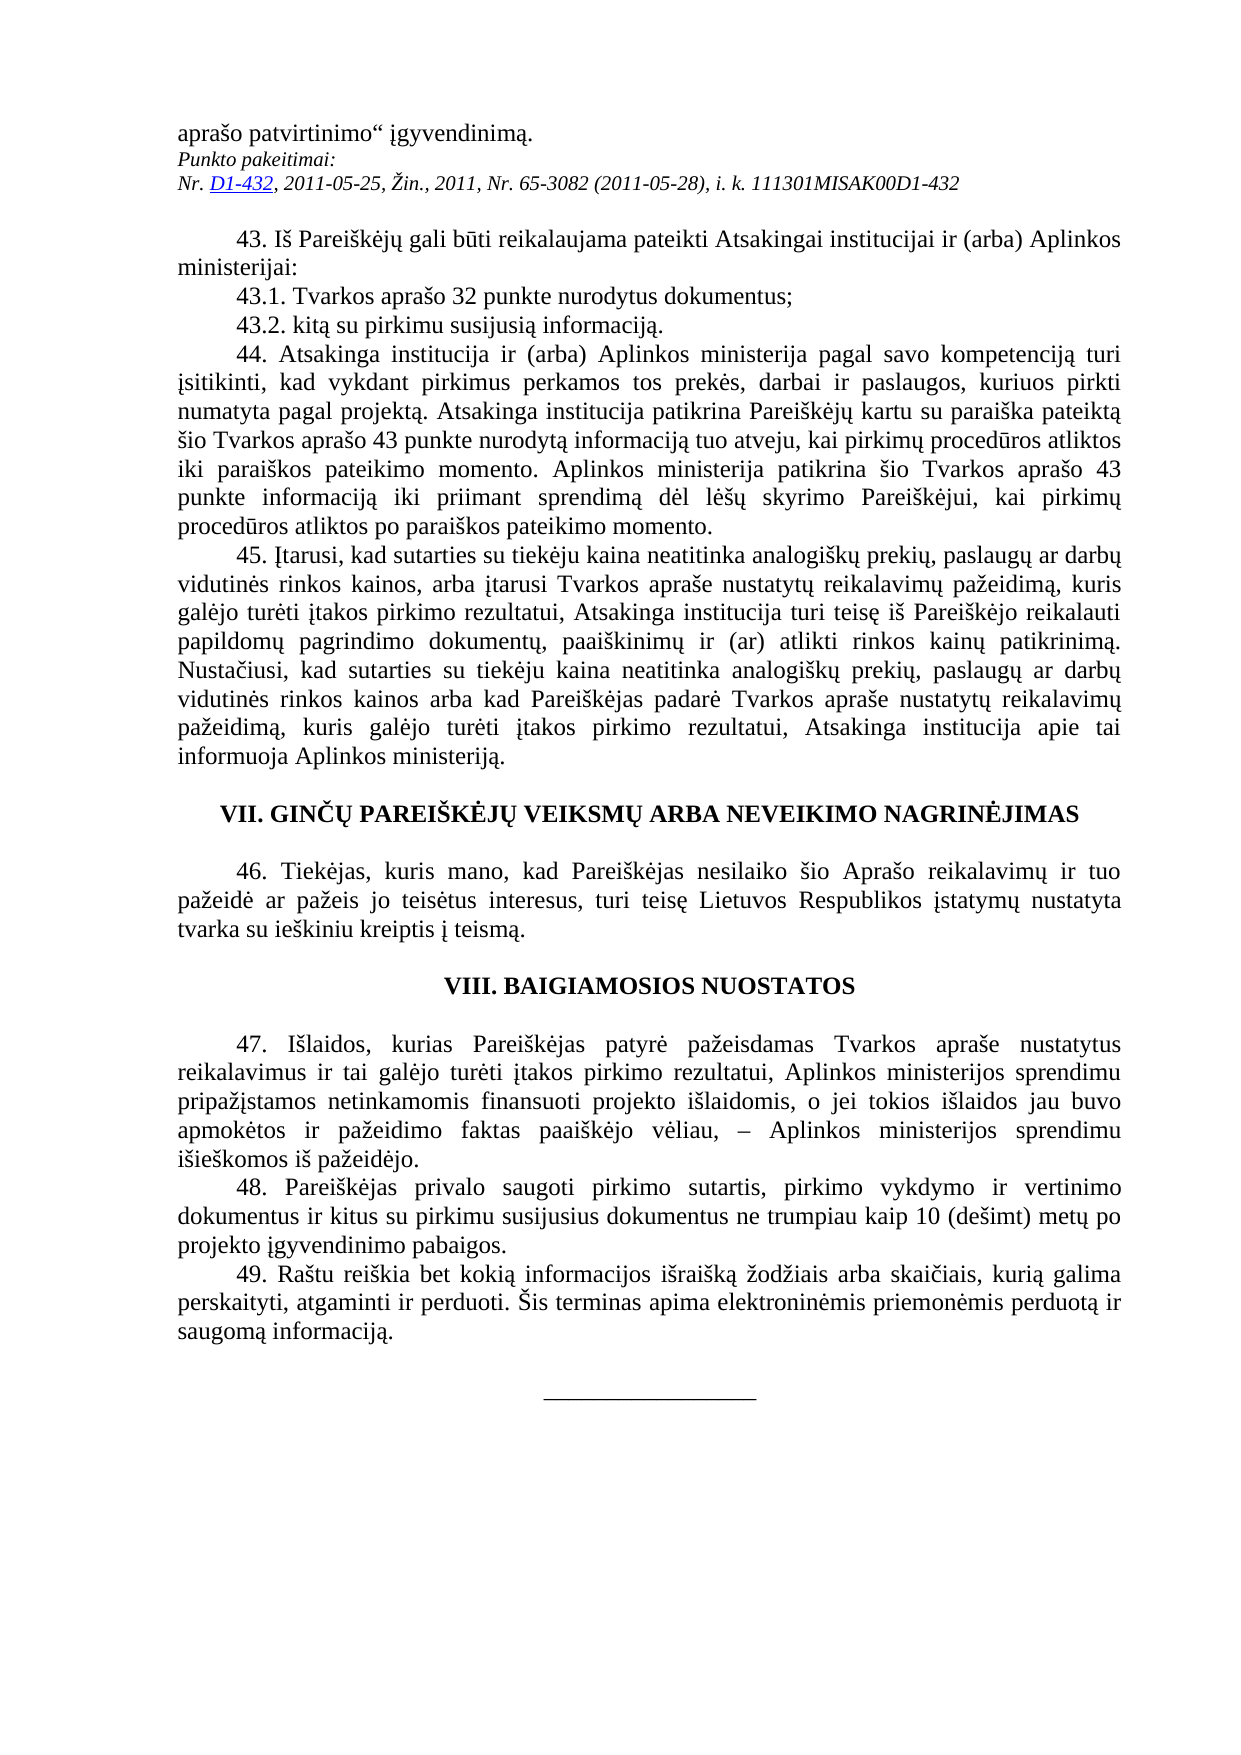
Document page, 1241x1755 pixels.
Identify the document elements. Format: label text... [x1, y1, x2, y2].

text Nr. D1-432, 2011-05-25, Žin., 2011, Nr. 65-3082 (2011-05-28), i. k. 111301MISAK00D1-432 [177, 171, 1122, 195]
text 49. Raštu reiškia bet kokią informacijos išraišką žodžiais arba skaičiais, kurią galima perskaityti, atgaminti ir perduoti. Šis terminas apima elektroninėmis priemonėmis perduotą ir saugomą informaciją. [177, 1259, 1122, 1345]
text VIII. BAIGIAMOSIOS NUOSTATOS [177, 971, 1122, 1000]
text 47. Išlaidos, kurias Pareiškėjas patyrė pažeisdamas Tvarkos apraše nustatytus reikalavimus ir tai galėjo turėti įtakos pirkimo rezultatui, Aplinkos ministerijos sprendimu pripažįstamos netinkamomis finansuoti projekto išlaidomis, o jei tokios išlaidos jau buvo apmokėtos ir pažeidimo faktas paaiškėjo vėliau, – Aplinkos ministerijos sprendimu išieškomos iš pažeidėjo. [177, 1029, 1122, 1172]
text 46. Tiekėjas, kuris mano, kad Pareiškėjas nesilaiko šio Aprašo reikalavimų ir tuo pažeidė ar pažeis jo teisėtus interesus, turi teisę Lietuvos Respublikos įstatymų nustatyta tvarka su ieškiniu kreiptis į teismą. [177, 856, 1122, 942]
text _________________ [177, 1374, 1122, 1402]
text 43.2. kitą su pirkimu susijusią informaciją. [177, 310, 1122, 339]
text VII. GINČŲ PAREIŠKĖJŲ VEIKSMŲ ARBA NEVEIKIMO NAGRINĖJIMAS [177, 799, 1122, 827]
text 43. Iš Pareiškėjų gali būti reikalaujama pateikti Atsakingai institucijai ir (arba) Aplinkos ministerijai: [177, 224, 1122, 281]
text 45. Įtarusi, kad sutarties su tiekėju kaina neatitinka analogiškų prekių, paslaugų ar darbų vidutinės rinkos kainos, arba įtarusi Tvarkos apraše nustatytų reikalavimų pažeidimą, kuris galėjo turėti įtakos pirkimo rezultatui, Atsakinga institucija turi teisę iš Pareiškėjo reikalauti papildomų pagrindimo dokumentų, paaiškinimų ir (ar) atlikti rinkos kainų patikrinimą. Nustačiusi, kad sutarties su tiekėju kaina neatitinka analogiškų prekių, paslaugų ar darbų vidutinės rinkos kainos arba kad Pareiškėjas padarė Tvarkos apraše nustatytų reikalavimų pažeidimą, kuris galėjo turėti įtakos pirkimo rezultatui, Atsakinga institucija apie tai informuoja Aplinkos ministeriją. [177, 540, 1122, 770]
text Punkto pakeitimai: [177, 147, 1122, 171]
text aprašo patvirtinimo“ įgyvendinimą. [177, 118, 1122, 147]
text 43.1. Tvarkos aprašo 32 punkte nurodytus dokumentus; [177, 281, 1122, 310]
text 44. Atsakinga institucija ir (arba) Aplinkos ministerija pagal savo kompetenciją turi įsitikinti, kad vykdant pirkimus perkamos tos prekės, darbai ir paslaugos, kuriuos pirkti numatyta pagal projektą. Atsakinga institucija patikrina Pareiškėjų kartu su paraiška pateiktą šio Tvarkos aprašo 43 punkte nurodytą informaciją tuo atveju, kai pirkimų procedūros atliktos iki paraiškos pateikimo momento. Aplinkos ministerija patikrina šio Tvarkos aprašo 43 punkte informaciją iki priimant sprendimą dėl lėšų skyrimo Pareiškėjui, kai pirkimų procedūros atliktos po paraiškos pateikimo momento. [177, 339, 1122, 540]
text 48. Pareiškėjas privalo saugoti pirkimo sutartis, pirkimo vykdymo ir vertinimo dokumentus ir kitus su pirkimu susijusius dokumentus ne trumpiau kaip 10 (dešimt) metų po projekto įgyvendinimo pabaigos. [177, 1172, 1122, 1259]
